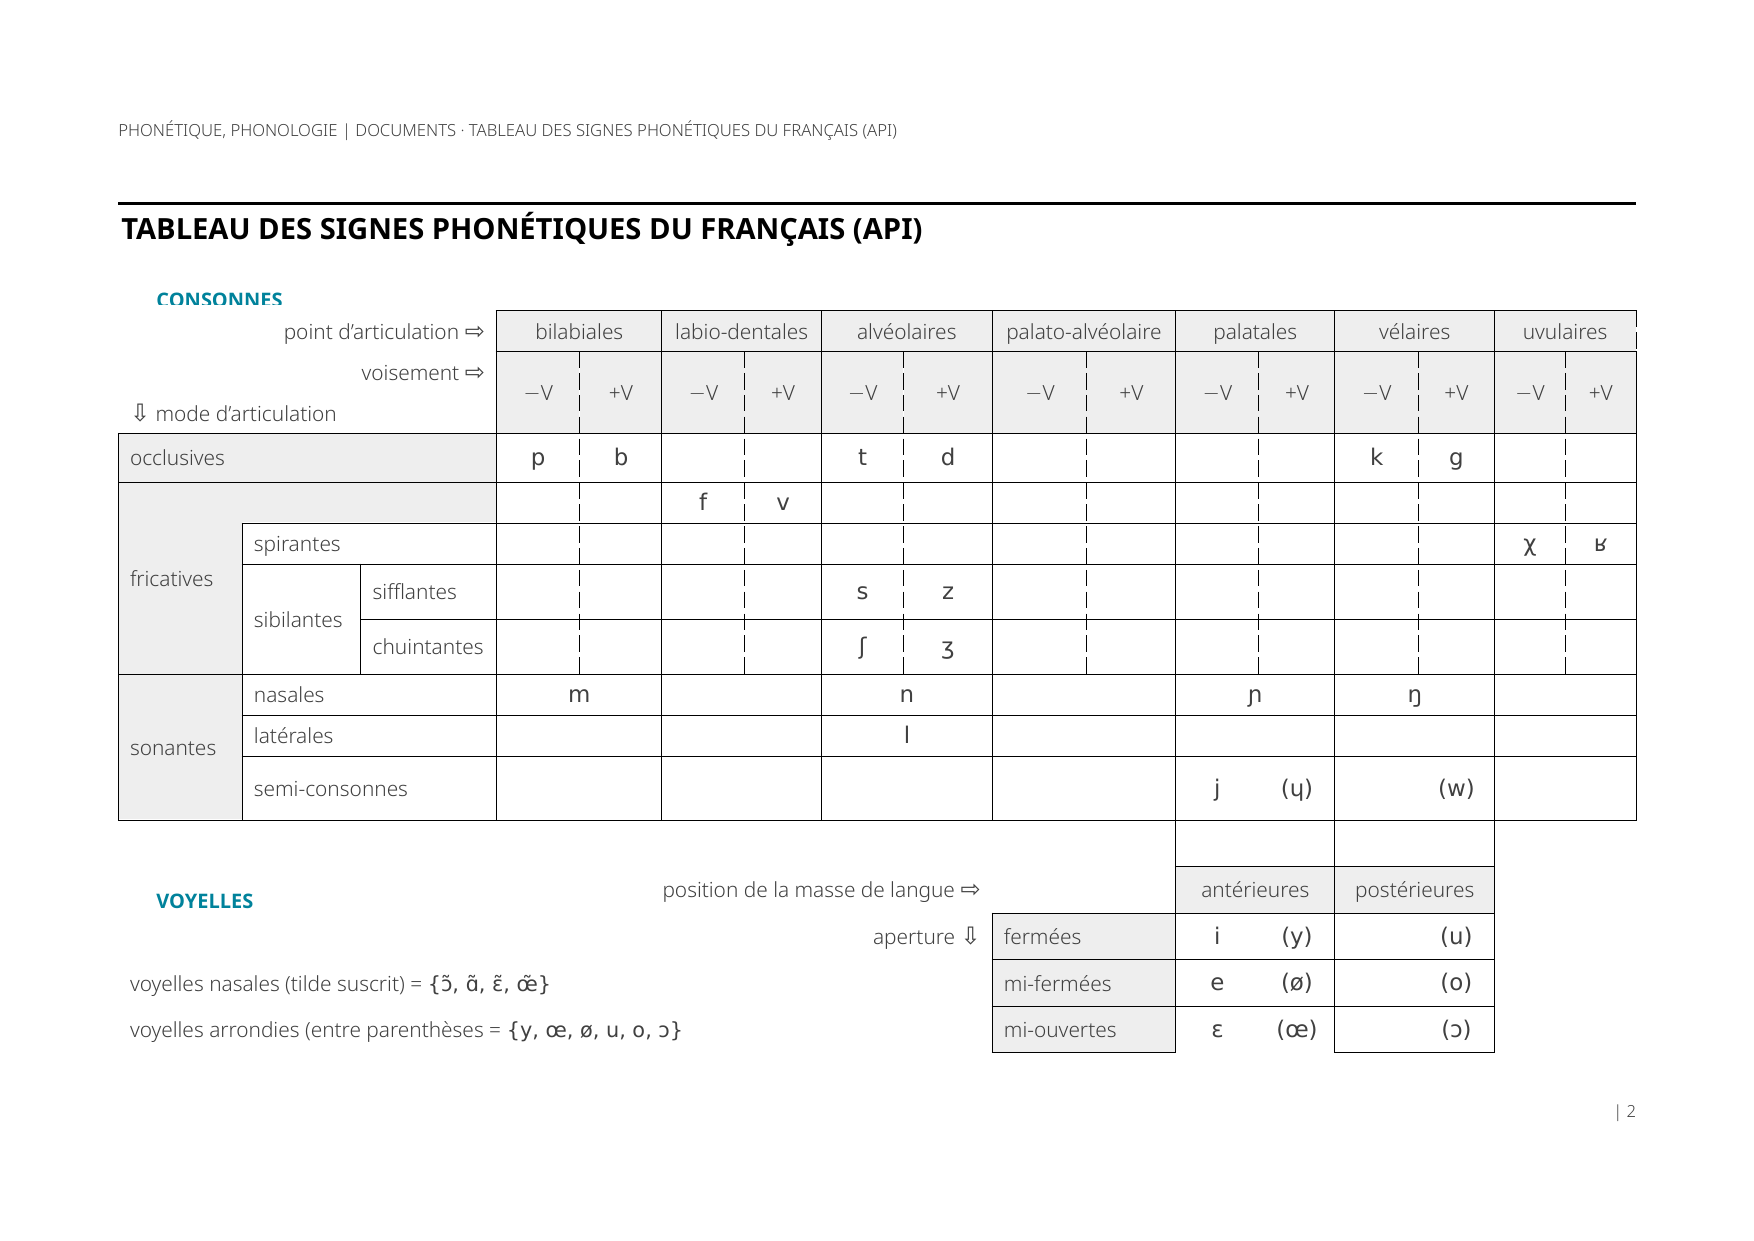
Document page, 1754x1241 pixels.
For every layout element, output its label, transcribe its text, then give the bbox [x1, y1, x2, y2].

table_cell [1495, 866, 1565, 913]
table_cell vélaires [1335, 311, 1494, 351]
table_cell [580, 483, 661, 522]
table_cell [662, 821, 992, 866]
table_cell g [1418, 434, 1494, 482]
table_cell [993, 675, 1175, 714]
table_cell (u) [1418, 914, 1494, 959]
subtitle Tableau des signes phonétiques du français (API) [118, 205, 1636, 251]
table_cell [993, 716, 1175, 756]
table_cell χ [1495, 524, 1565, 563]
table_cell [1565, 620, 1636, 674]
table_cell [1495, 1006, 1565, 1052]
table_cell [497, 716, 661, 756]
table_cell palato-alvéolaire [993, 311, 1175, 351]
table_cell [904, 524, 992, 563]
table_cell [1087, 620, 1175, 674]
table_cell m [497, 675, 661, 714]
table_cell [662, 716, 821, 756]
table_cell s [822, 565, 903, 619]
table_cell −V [662, 352, 744, 433]
table_cell chuintantes [361, 620, 496, 674]
table_cell [497, 524, 579, 563]
table_cell i [1176, 914, 1259, 959]
table_cell [1087, 565, 1175, 619]
table_cell [744, 434, 821, 482]
table_cell uvulaires [1495, 311, 1636, 351]
table_cell [1335, 960, 1418, 1006]
table_cell [1176, 620, 1259, 674]
table_cell [822, 757, 992, 819]
table_cell voyelles [118, 866, 496, 959]
table_cell [992, 866, 1175, 913]
table_cell [1565, 565, 1636, 619]
table_cell fermées [993, 914, 1175, 959]
table_cell (o) [1418, 960, 1494, 1006]
table_cell +V [580, 352, 661, 433]
table_cell [662, 757, 821, 819]
table_cell [1335, 757, 1418, 819]
table_cell (y) [1259, 914, 1334, 959]
table_cell latérales [243, 716, 496, 756]
table_cell voyelles nasales (tilde suscrit) = {ɔ̃, ɑ̃, ɛ̃, œ̃} [118, 959, 992, 1006]
table_cell [1418, 620, 1494, 674]
table_cell d [904, 434, 992, 482]
table_cell ʁ [1565, 524, 1636, 563]
table_cell [1335, 821, 1494, 866]
table_cell [1418, 565, 1494, 619]
table_cell −V [993, 352, 1087, 433]
table_cell mi-ouvertes [993, 1007, 1175, 1052]
table_cell [904, 483, 992, 522]
table_cell [662, 434, 744, 482]
table_cell f [662, 483, 744, 522]
table_cell voyelles arrondies (entre parenthèses = {y, œ, ø, u, o, ɔ} [118, 1006, 992, 1052]
table_cell [1259, 483, 1334, 522]
table_cell [580, 524, 661, 563]
table_cell [1418, 524, 1494, 563]
table_cell (ø) [1259, 960, 1334, 1006]
table_cell [1335, 524, 1418, 563]
table_cell e [1176, 960, 1259, 1006]
table_cell ʃ [822, 620, 903, 674]
table_cell [992, 821, 1175, 866]
table_cell ɛ [1176, 1007, 1259, 1052]
table_header consonnes [118, 266, 1636, 310]
table_cell l [822, 716, 992, 756]
table_cell [993, 434, 1087, 482]
table_cell [993, 483, 1087, 522]
table_cell sonantes [119, 675, 242, 819]
table_cell [744, 565, 821, 619]
table_cell semi-consonnes [243, 757, 496, 819]
table_cell v [744, 483, 821, 522]
table_cell +V [1087, 352, 1175, 433]
table_cell [1495, 675, 1636, 714]
table_cell [993, 565, 1087, 619]
table_cell ʒ [904, 620, 992, 674]
table_cell [497, 565, 579, 619]
table_cell ⇩ mode d’articulation [118, 392, 496, 433]
table_cell [1259, 434, 1334, 482]
table_cell ŋ [1335, 675, 1494, 714]
table_cell −V [1335, 352, 1418, 433]
table_cell [1565, 913, 1636, 959]
table_cell [1495, 757, 1636, 819]
table_cell n [822, 675, 992, 714]
table_cell [1335, 565, 1418, 619]
table_cell (œ) [1259, 1007, 1334, 1052]
table_cell (w) [1418, 757, 1494, 819]
table_cell [662, 565, 744, 619]
table_cell [1335, 620, 1418, 674]
table_cell [118, 821, 496, 866]
table_cell [993, 620, 1087, 674]
table_cell [1176, 524, 1259, 563]
table_cell +V [744, 352, 821, 433]
table_cell bilabiales [497, 311, 661, 351]
table_cell [1176, 483, 1259, 522]
table_cell −V [497, 352, 579, 433]
table_cell [1565, 821, 1636, 866]
table_cell [1495, 565, 1565, 619]
table_cell [993, 757, 1175, 819]
table_cell [580, 565, 661, 619]
table_cell [1259, 565, 1334, 619]
table_cell −V [1176, 352, 1259, 433]
table_cell [497, 483, 579, 522]
table_cell [1495, 716, 1636, 756]
table_cell [1418, 483, 1494, 522]
table_cell voisement ⇨ [118, 351, 496, 392]
table_cell [1495, 620, 1565, 674]
table_cell position de la masse de langue ⇨ [496, 866, 992, 913]
table_cell aperture ⇩ [496, 913, 992, 959]
table_cell t [822, 434, 903, 482]
table_cell [580, 620, 661, 674]
table_cell mi-fermées [993, 960, 1175, 1006]
table_cell [822, 524, 903, 563]
table_cell [1176, 434, 1259, 482]
table_cell [1335, 914, 1418, 959]
table_cell ɲ [1176, 675, 1334, 714]
table_cell [497, 757, 661, 819]
table_cell (ɔ) [1418, 1007, 1494, 1052]
table_cell postérieures [1335, 867, 1494, 913]
table_cell [1495, 959, 1565, 1006]
table_cell [1495, 913, 1565, 959]
table_cell [744, 524, 821, 563]
table_cell [1495, 434, 1565, 482]
table_cell [1176, 565, 1259, 619]
table_cell [662, 675, 821, 714]
table_cell [1087, 434, 1175, 482]
table_cell fricatives [119, 483, 242, 674]
table_cell z [904, 565, 992, 619]
table_cell [744, 620, 821, 674]
table_cell (ɥ) [1259, 757, 1334, 819]
table_cell +V [1565, 352, 1636, 433]
table_cell −V [822, 352, 903, 433]
table_cell [497, 620, 579, 674]
table_cell [1176, 716, 1334, 756]
table_cell point d’articulation ⇨ [118, 310, 496, 351]
table_cell [1565, 866, 1636, 913]
table_cell [1087, 483, 1175, 522]
table_cell [662, 620, 744, 674]
table_cell palatales [1176, 311, 1334, 351]
table_cell occlusives [119, 434, 496, 482]
table_cell +V [1418, 352, 1494, 433]
table_cell p [497, 434, 579, 482]
table_cell labio-dentales [662, 311, 821, 351]
table_cell [1565, 1006, 1636, 1052]
table_cell sifflantes [361, 565, 496, 618]
table_cell [1259, 524, 1334, 563]
table_cell [496, 821, 579, 866]
table_cell +V [904, 352, 992, 433]
table_cell k [1335, 434, 1418, 482]
table_cell nasales [243, 675, 496, 714]
table_cell [822, 483, 903, 522]
table_cell −V [1495, 352, 1565, 433]
table_cell [1565, 959, 1636, 1006]
table_cell [993, 524, 1087, 563]
table_cell sibilantes [243, 565, 360, 674]
table_cell [1335, 483, 1418, 522]
table_cell [662, 524, 744, 563]
table_cell [1565, 434, 1636, 482]
table_cell j [1176, 757, 1259, 819]
table_cell [1087, 524, 1175, 563]
table_cell spirantes [243, 524, 496, 563]
table_cell [1176, 821, 1334, 866]
table_cell antérieures [1176, 867, 1334, 913]
table_cell [1495, 483, 1565, 522]
table_cell +V [1259, 352, 1334, 433]
table_cell [1335, 1007, 1418, 1052]
table_cell alvéolaires [822, 311, 992, 351]
table_cell [580, 821, 662, 866]
table_cell [1495, 821, 1565, 866]
table_cell b [580, 434, 661, 482]
table_cell [1565, 483, 1636, 522]
table_cell [242, 483, 496, 522]
table_cell [1335, 716, 1494, 756]
table_cell [1259, 620, 1334, 674]
